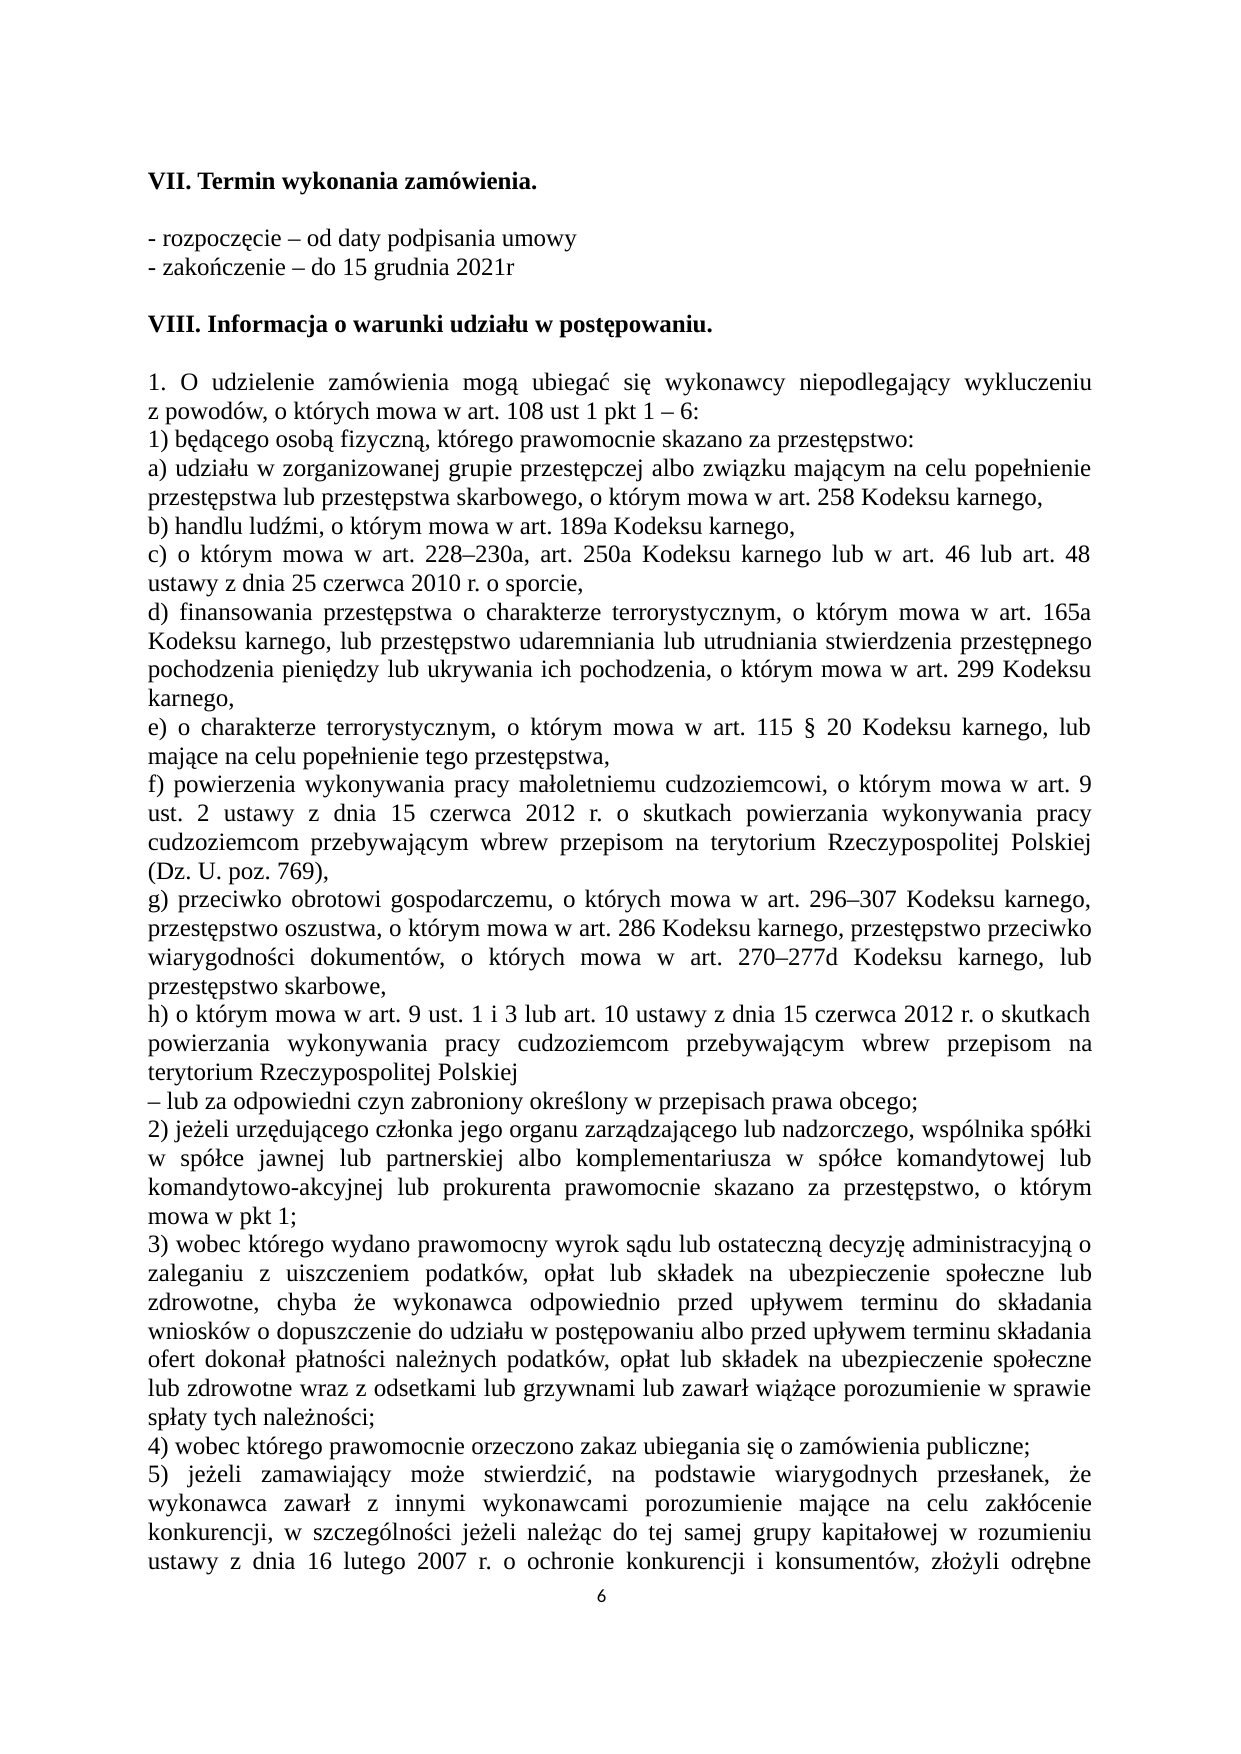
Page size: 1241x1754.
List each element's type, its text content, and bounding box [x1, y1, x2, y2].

text c) o którym mowa w art. 228–230a, art. 250a Kodeksu karnego lub w art. 46 lub art. 48 ustawy z dnia 25 czerwca 2010 r. o sporcie, [148, 539, 1093, 597]
text f) powierzenia wykonywania pracy małoletniemu cudzoziemcowi, o którym mowa w art. 9 ust. 2 ustawy z dnia 15 czerwca 2012 r. o skutkach powierzania wykonywania pracy cudzoziemcom przebywającym wbrew przepisom na terytorium Rzeczypospolitej Polskiej (Dz. U. poz. 769), [148, 769, 1093, 884]
text g) przeciwko obrotowi gospodarczemu, o których mowa w art. 296–307 Kodeksu karnego, przestępstwo oszustwa, o którym mowa w art. 286 Kodeksu karnego, przestępstwo przeciwko wiarygodności dokumentów, o których mowa w art. 270–277d Kodeksu karnego, lub przestępstwo skarbowe, [148, 884, 1093, 999]
text 1) będącego osobą fizyczną, którego prawomocnie skazano za przestępstwo: [148, 424, 1093, 453]
text VIII. Informacja o warunki udziału w postępowaniu. [148, 309, 1093, 338]
text 2) jeżeli urzędującego członka jego organu zarządzającego lub nadzorczego, wspólnika spółki w spółce jawnej lub partnerskiej albo komplementariusza w spółce komandytowej lub komandytowo-akcyjnej lub prokurenta prawomocnie skazano za przestępstwo, o którym mowa w pkt 1; [148, 1114, 1093, 1229]
text 4) wobec którego prawomocnie orzeczono zakaz ubiegania się o zamówienia publiczne; [148, 1431, 1093, 1459]
text VII. Termin wykonania zamówienia. [148, 166, 1093, 194]
text - rozpoczęcie – od daty podpisania umowy [148, 223, 1093, 252]
text - zakończenie – do 15 grudnia 2021r [148, 252, 1093, 281]
text e) o charakterze terrorystycznym, o którym mowa w art. 115 § 20 Kodeksu karnego, lub mające na celu popełnienie tego przestępstwa, [148, 712, 1093, 769]
text h) o którym mowa w art. 9 ust. 1 i 3 lub art. 10 ustawy z dnia 15 czerwca 2012 r. o skutkach powierzania wykonywania pracy cudzoziemcom przebywającym wbrew przepisom na terytorium Rzeczypospolitej Polskiej [148, 999, 1093, 1086]
text b) handlu ludźmi, o którym mowa w art. 189a Kodeksu karnego, [148, 511, 1093, 539]
text 3) wobec którego wydano prawomocny wyrok sądu lub ostateczną decyzję administracyjną o zaleganiu z uiszczeniem podatków, opłat lub składek na ubezpieczenie społeczne lub zdrowotne, chyba że wykonawca odpowiednio przed upływem terminu do składania wniosków o dopuszczenie do udziału w postępowaniu albo przed upływem terminu składania ofert dokonał płatności należnych podatków, opłat lub składek na ubezpieczenie społeczne lub zdrowotne wraz z odsetkami lub grzywnami lub zawarł wiążące porozumienie w sprawie spłaty tych należności; [148, 1229, 1093, 1431]
text – lub za odpowiedni czyn zabroniony określony w przepisach prawa obcego; [148, 1086, 1093, 1114]
text 5) jeżeli zamawiający może stwierdzić, na podstawie wiarygodnych przesłanek, że wykonawca zawarł z innymi wykonawcami porozumienie mające na celu zakłócenie konkurencji, w szczególności jeżeli należąc do tej samej grupy kapitałowej w rozumieniu ustawy z dnia 16 lutego 2007 r. o ochronie konkurencji i konsumentów, złożyli odrębne [148, 1459, 1093, 1574]
text a) udziału w zorganizowanej grupie przestępczej albo związku mającym na celu popełnienie przestępstwa lub przestępstwa skarbowego, o którym mowa w art. 258 Kodeksu karnego, [148, 453, 1093, 511]
text d) finansowania przestępstwa o charakterze terrorystycznym, o którym mowa w art. 165a Kodeksu karnego, lub przestępstwo udaremniania lub utrudniania stwierdzenia przestępnego pochodzenia pieniędzy lub ukrywania ich pochodzenia, o którym mowa w art. 299 Kodeksu karnego, [148, 597, 1093, 712]
text 1. O udzielenie zamówienia mogą ubiegać się wykonawcy niepodlegający wykluczeniu z powodów, o których mowa w art. 108 ust 1 pkt 1 – 6: [148, 367, 1093, 424]
